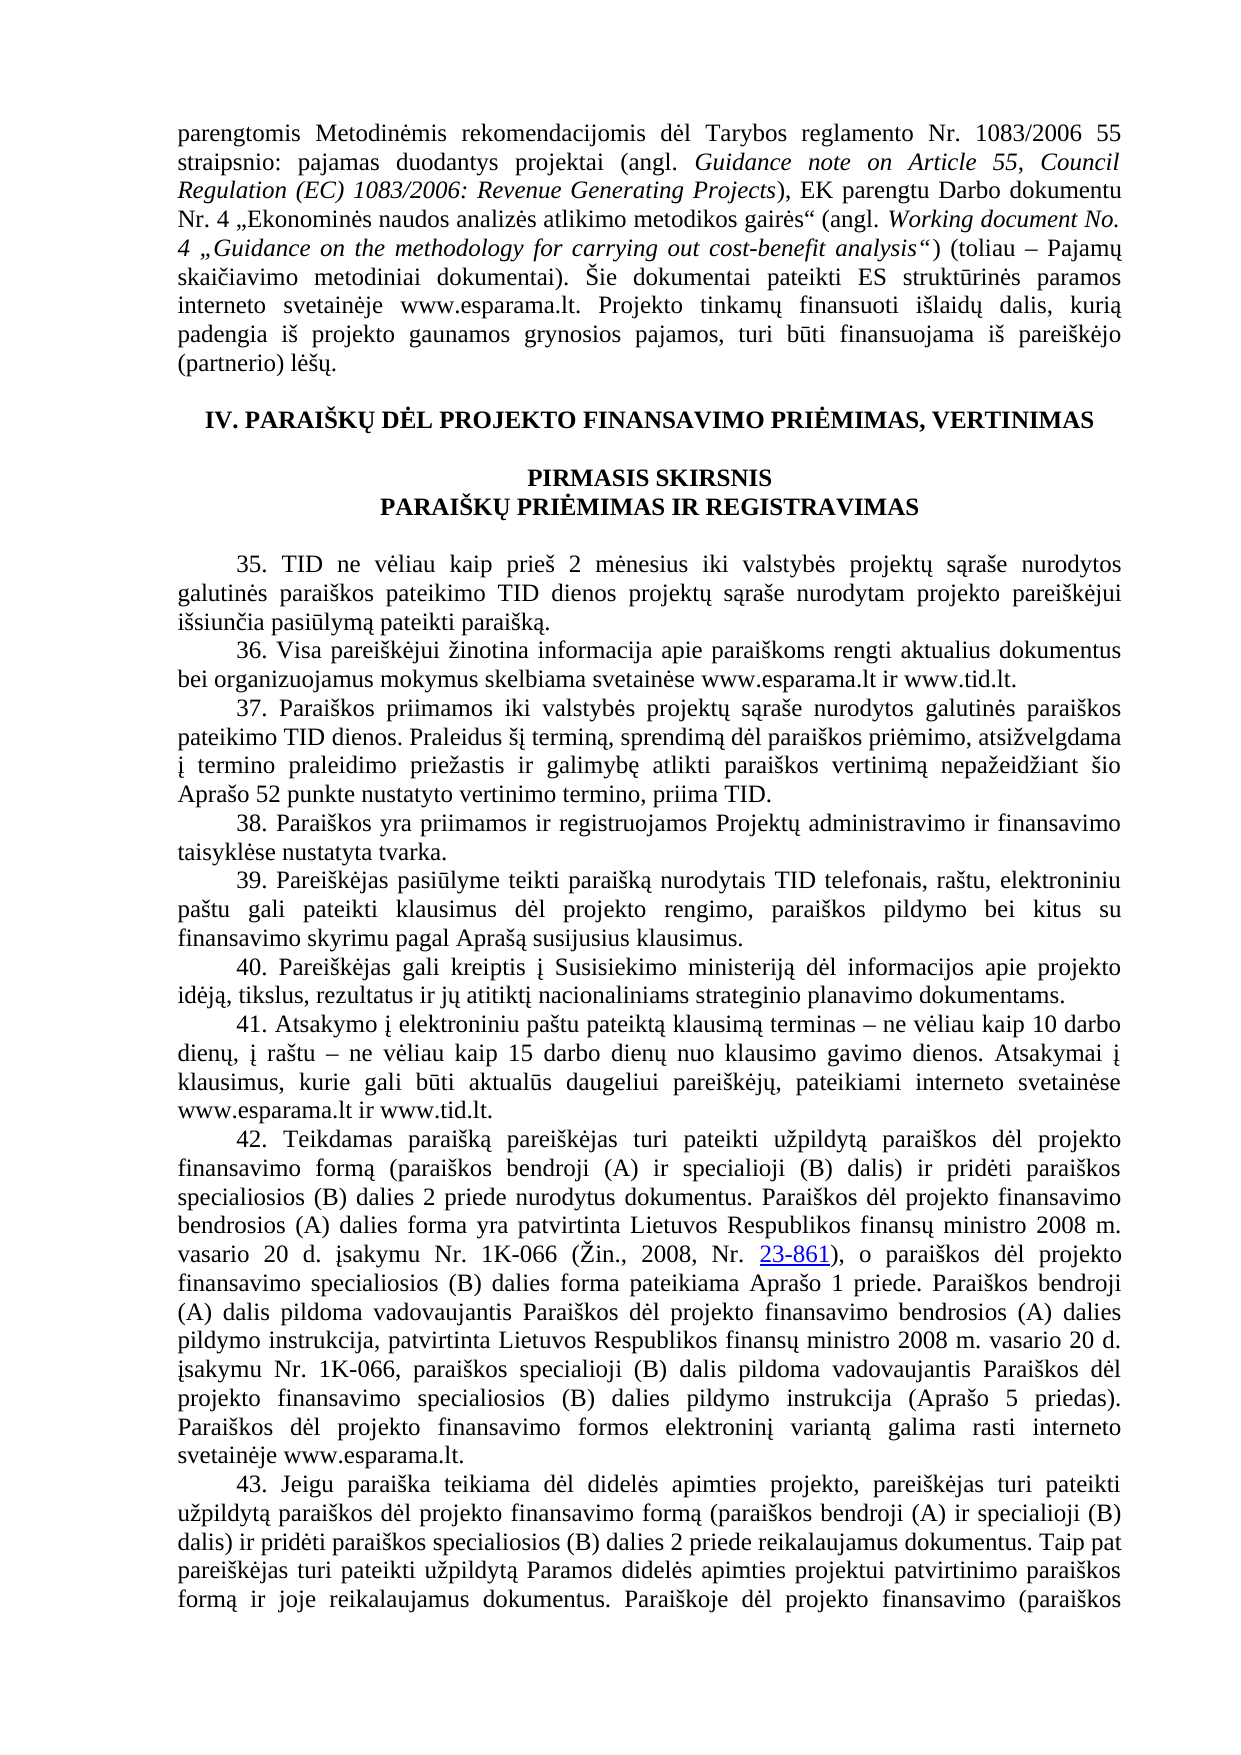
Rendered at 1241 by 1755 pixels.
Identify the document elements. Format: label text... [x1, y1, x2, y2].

text 37. Paraiškos priimamos iki valstybės projektų sąraše nurodytos galutinės paraiškos pateikimo TID dienos. Praleidus šį terminą, sprendimą dėl paraiškos priėmimo, atsižvelgdama į termino praleidimo priežastis ir galimybę atlikti paraiškos vertinimą nepažeidžiant šio Aprašo 52 punkte nustatyto vertinimo termino, priima TID. [177, 693, 1122, 808]
text PIRMASIS SKIRSNIS [177, 463, 1122, 492]
text Paraiškų priėmimas ir registravimas [177, 492, 1122, 521]
text 42. Teikdamas paraišką pareiškėjas turi pateikti užpildytą paraiškos dėl projekto finansavimo formą (paraiškos bendroji (A) ir specialioji (B) dalis) ir pridėti paraiškos specialiosios (B) dalies 2 priede nurodytus dokumentus. Paraiškos dėl projekto finansavimo bendrosios (A) dalies forma yra patvirtinta Lietuvos Respublikos finansų ministro 2008 m. vasario 20 d. įsakymu Nr. 1K-066 (Žin., 2008, Nr. 23-861), o paraiškos dėl projekto finansavimo specialiosios (B) dalies forma pateikiama Aprašo 1 priede. Paraiškos bendroji (A) dalis pildoma vadovaujantis Paraiškos dėl projekto finansavimo bendrosios (A) dalies pildymo instrukcija, patvirtinta Lietuvos Respublikos finansų ministro 2008 m. vasario 20 d. įsakymu Nr. 1K-066, paraiškos specialioji (B) dalis pildoma vadovaujantis Paraiškos dėl projekto finansavimo specialiosios (B) dalies pildymo instrukcija (Aprašo 5 priedas). Paraiškos dėl projekto finansavimo formos elektroninį variantą galima rasti interneto svetainėje www.esparama.lt. [177, 1124, 1122, 1469]
text 36. Visa pareiškėjui žinotina informacija apie paraiškoms rengti aktualius dokumentus bei organizuojamus mokymus skelbiama svetainėse www.esparama.lt ir www.tid.lt. [177, 636, 1122, 693]
text IV. PARAIŠKŲ DĖL PROJEKTO FINANSAVIMO PRIĖMIMAS, VERTINIMAS [177, 406, 1122, 434]
text parengtomis Metodinėmis rekomendacijomis dėl Tarybos reglamento Nr. 1083/2006 55 straipsnio: pajamas duodantys projektai (angl. Guidance note on Article 55, Council Regulation (EC) 1083/2006: Revenue Generating Projects), EK parengtu Darbo dokumentu Nr. 4 „Ekonominės naudos analizės atlikimo metodikos gairės“ (angl. Working document No. 4 „Guidance on the methodology for carrying out cost-benefit analysis“) (toliau – Pajamų skaičiavimo metodiniai dokumentai). Šie dokumentai pateikti ES struktūrinės paramos interneto svetainėje www.esparama.lt. Projekto tinkamų finansuoti išlaidų dalis, kurią padengia iš projekto gaunamos grynosios pajamos, turi būti finansuojama iš pareiškėjo (partnerio) lėšų. [177, 118, 1122, 377]
text 35. TID ne vėliau kaip prieš 2 mėnesius iki valstybės projektų sąraše nurodytos galutinės paraiškos pateikimo TID dienos projektų sąraše nurodytam projekto pareiškėjui išsiunčia pasiūlymą pateikti paraišką. [177, 549, 1122, 636]
text 43. Jeigu paraiška teikiama dėl didelės apimties projekto, pareiškėjas turi pateikti užpildytą paraiškos dėl projekto finansavimo formą (paraiškos bendroji (A) ir specialioji (B) dalis) ir pridėti paraiškos specialiosios (B) dalies 2 priede reikalaujamus dokumentus. Taip pat pareiškėjas turi pateikti užpildytą Paramos didelės apimties projektui patvirtinimo paraiškos formą ir joje reikalaujamus dokumentus. Paraiškoje dėl projekto finansavimo (paraiškos [177, 1469, 1122, 1613]
text 40. Pareiškėjas gali kreiptis į Susisiekimo ministeriją dėl informacijos apie projekto idėją, tikslus, rezultatus ir jų atitiktį nacionaliniams strateginio planavimo dokumentams. [177, 952, 1122, 1009]
text 41. Atsakymo į elektroniniu paštu pateiktą klausimą terminas – ne vėliau kaip 10 darbo dienų, į raštu – ne vėliau kaip 15 darbo dienų nuo klausimo gavimo dienos. Atsakymai į klausimus, kurie gali būti aktualūs daugeliui pareiškėjų, pateikiami interneto svetainėse www.esparama.lt ir www.tid.lt. [177, 1009, 1122, 1124]
text 39. Pareiškėjas pasiūlyme teikti paraišką nurodytais TID telefonais, raštu, elektroniniu paštu gali pateikti klausimus dėl projekto rengimo, paraiškos pildymo bei kitus su finansavimo skyrimu pagal Aprašą susijusius klausimus. [177, 866, 1122, 952]
text 38. Paraiškos yra priimamos ir registruojamos Projektų administravimo ir finansavimo taisyklėse nustatyta tvarka. [177, 808, 1122, 866]
